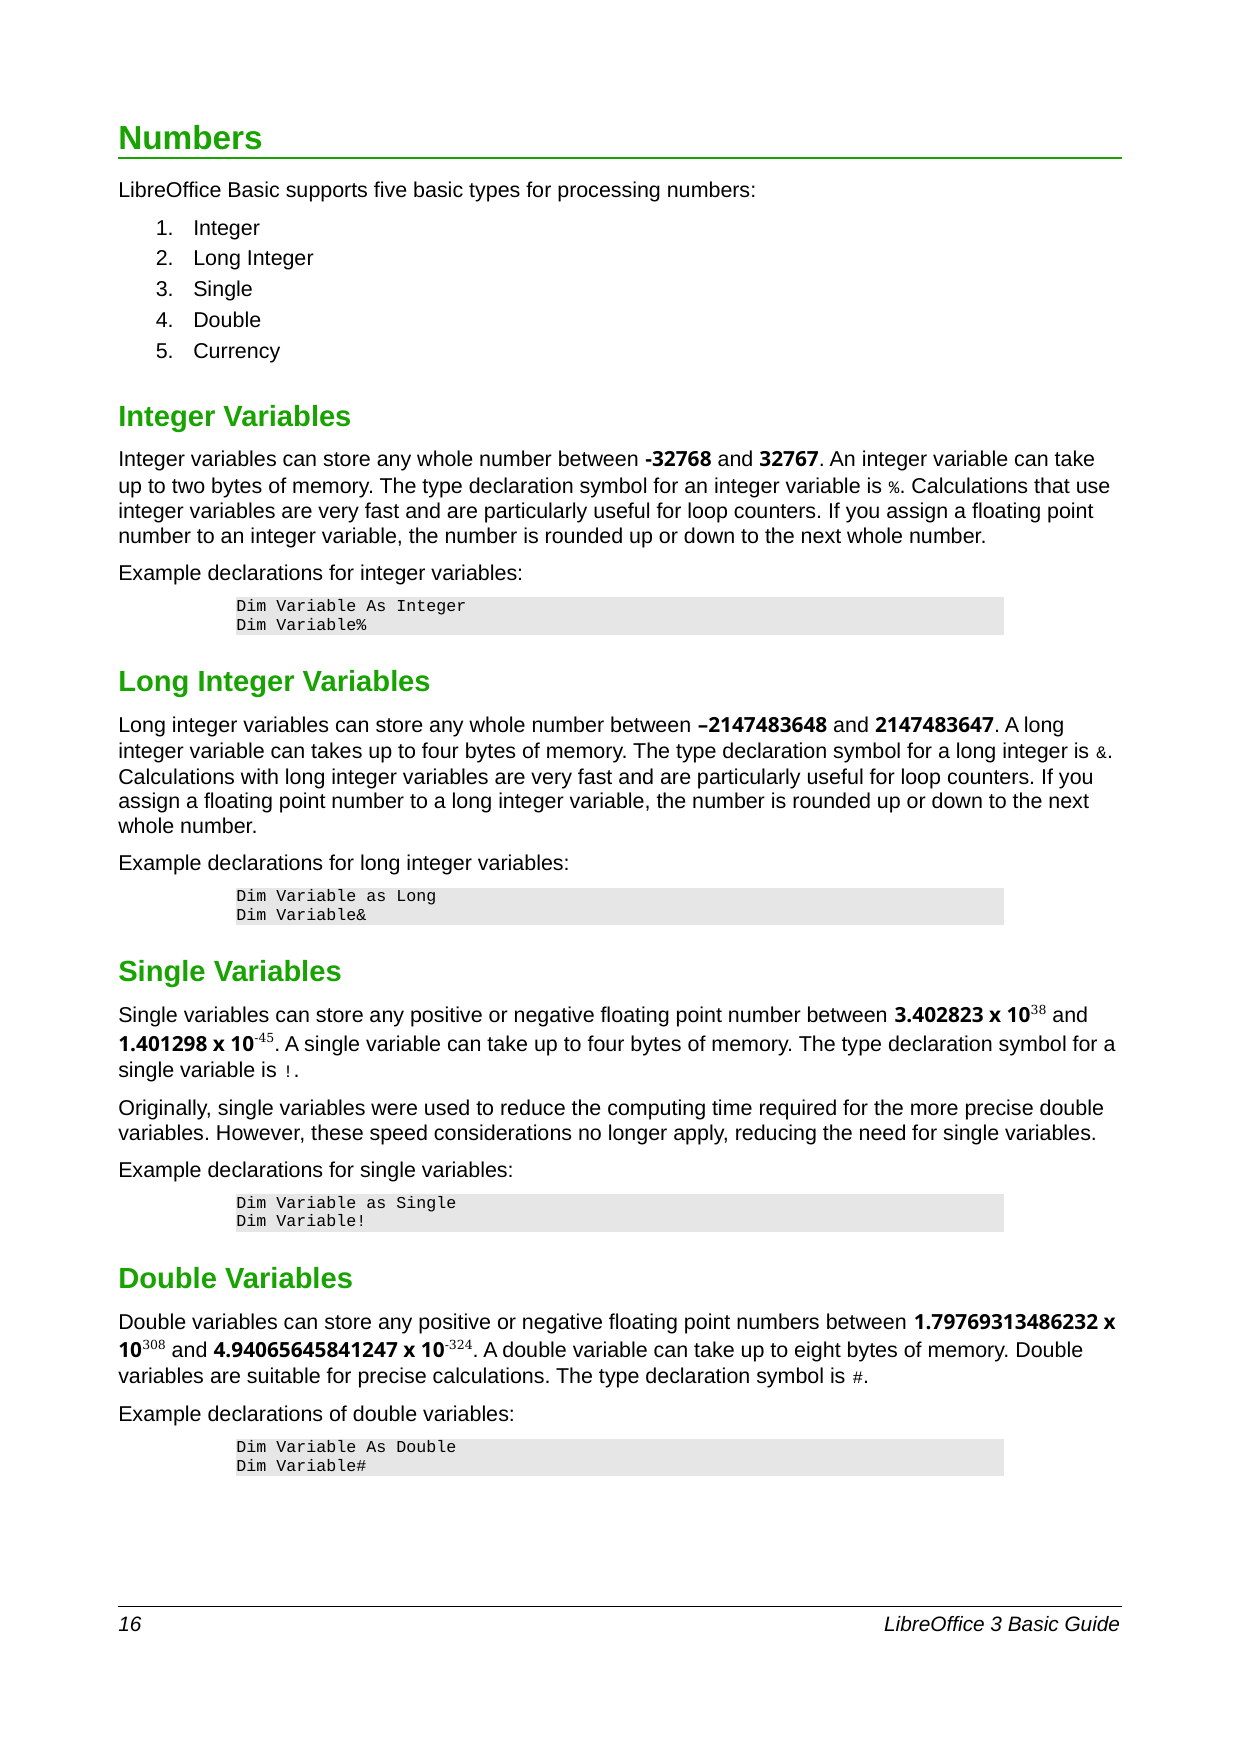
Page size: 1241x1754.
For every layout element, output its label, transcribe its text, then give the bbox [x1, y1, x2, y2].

text LibreOffice Basic supports five basic types for processing numbers: [118, 177, 1122, 202]
text Dim Variable as Long Dim Variable& [236, 888, 1004, 925]
list Currency [156, 338, 1122, 363]
text Dim Variable As Double Dim Variable# [236, 1439, 1004, 1476]
list Integer [156, 215, 1122, 239]
text Example declarations for single variables: [118, 1157, 1122, 1182]
text Originally, single variables were used to reduce the computing time required for the more precise double variables. However, these speed considerations no longer apply, reducing the need for single variables. [118, 1095, 1122, 1144]
subtitle Long Integer Variables [118, 664, 1122, 698]
subtitle Integer Variables [118, 399, 1122, 432]
text Example declarations for integer variables: [118, 560, 1122, 585]
text Integer variables can store any whole number between -32768 and 32767. An integer variable can take up to two bytes of memory. The type declaration symbol for an integer variable is %. Calculations that use integer variables are very fast and are particularly useful for loop counters. If you assign a floating point number to an integer variable, the number is rounded up or down to the next whole number. [118, 444, 1122, 548]
text Dim Variable As Integer Dim Variable% [236, 597, 1004, 635]
list Single [156, 277, 1122, 301]
text Example declarations of double variables: [118, 1402, 1122, 1426]
subtitle Numbers [118, 118, 1122, 157]
list Double [156, 307, 1122, 332]
subtitle Double Variables [118, 1261, 1122, 1294]
text Example declarations for long integer variables: [118, 851, 1122, 875]
text Single variables can store any positive or negative floating point number between 3.402823 x 1038 and 1.401298 x 10-45. A single variable can take up to four bytes of memory. The type declaration symbol for a single variable is !. [118, 1000, 1122, 1083]
text Double variables can store any positive or negative floating point numbers between 1.79769313486232 x 10308 and 4.94065645841247 x 10-324. A double variable can take up to eight bytes of memory. Double variables are suitable for precise calculations. The type declaration symbol is #. [118, 1307, 1122, 1389]
text Long integer variables can store any whole number between –2147483648 and 2147483647. A long integer variable can takes up to four bytes of memory. The type declaration symbol for a long integer is &. Calculations with long integer variables are very fast and are particularly useful for loop counters. If you assign a floating point number to a long integer variable, the number is rounded up or down to the next whole number. [118, 710, 1122, 838]
subtitle Single Variables [118, 954, 1122, 988]
text Dim Variable as Single Dim Variable! [236, 1194, 1004, 1232]
list Long Integer [156, 246, 1122, 270]
